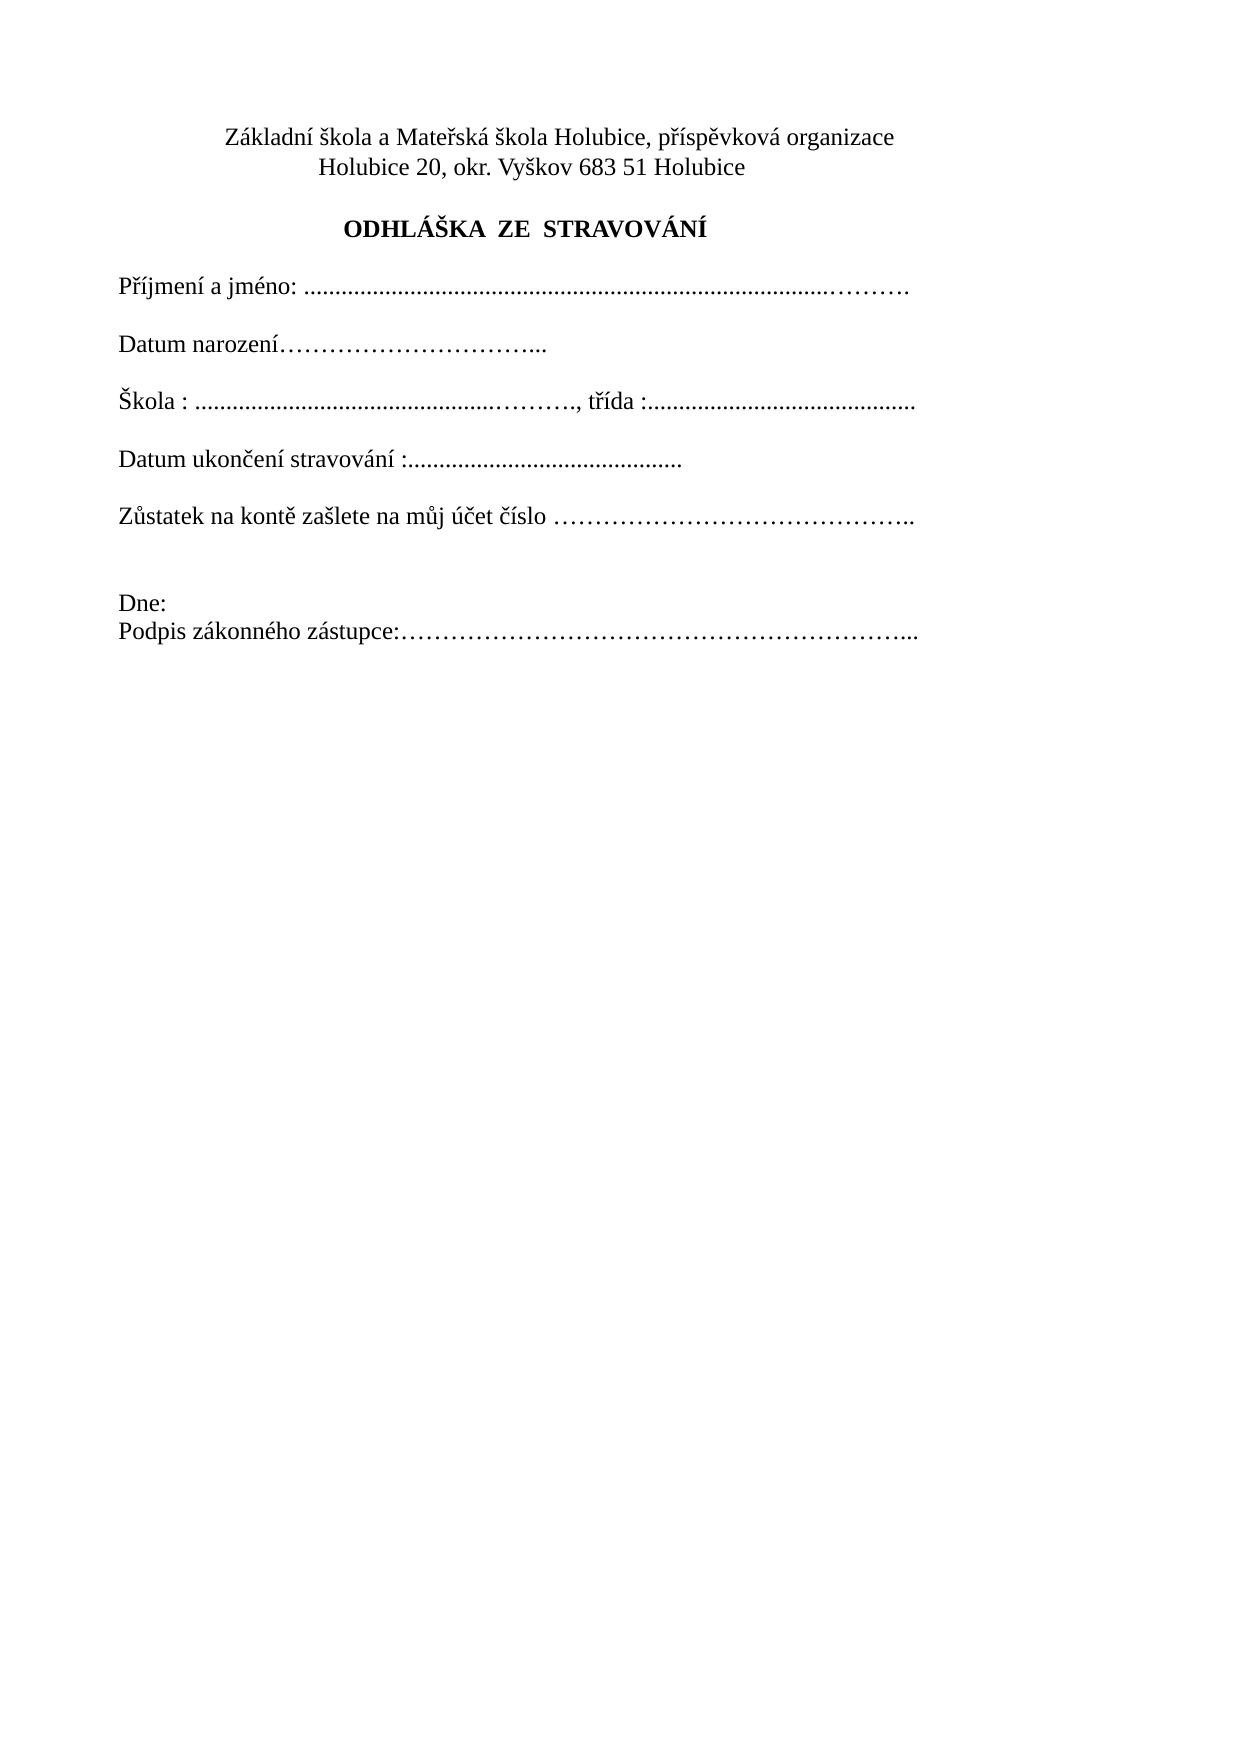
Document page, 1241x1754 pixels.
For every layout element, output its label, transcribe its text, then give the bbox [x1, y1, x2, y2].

text Dne: [118, 588, 1122, 616]
text Datum narození…………………………... [118, 329, 1122, 358]
text ODHLÁŠKA ZE STRAVOVÁNÍ [118, 214, 1122, 243]
text Datum ukončení stravování :............................................ [118, 444, 1122, 473]
text Podpis zákonného zástupce:……………………………………………………... [118, 616, 1122, 645]
text Základní škola a Mateřská škola Holubice, příspěvková organizace Holubice 20, okr. Vyškov 683 51 Holubice [118, 118, 1122, 180]
text Škola : ................................................………., třída :........................................... [118, 386, 1122, 415]
text Zůstatek na kontě zašlete na můj účet číslo …………………………………….. [118, 501, 1122, 530]
text Příjmení a jméno: ....................................................................................………. [118, 271, 1122, 300]
